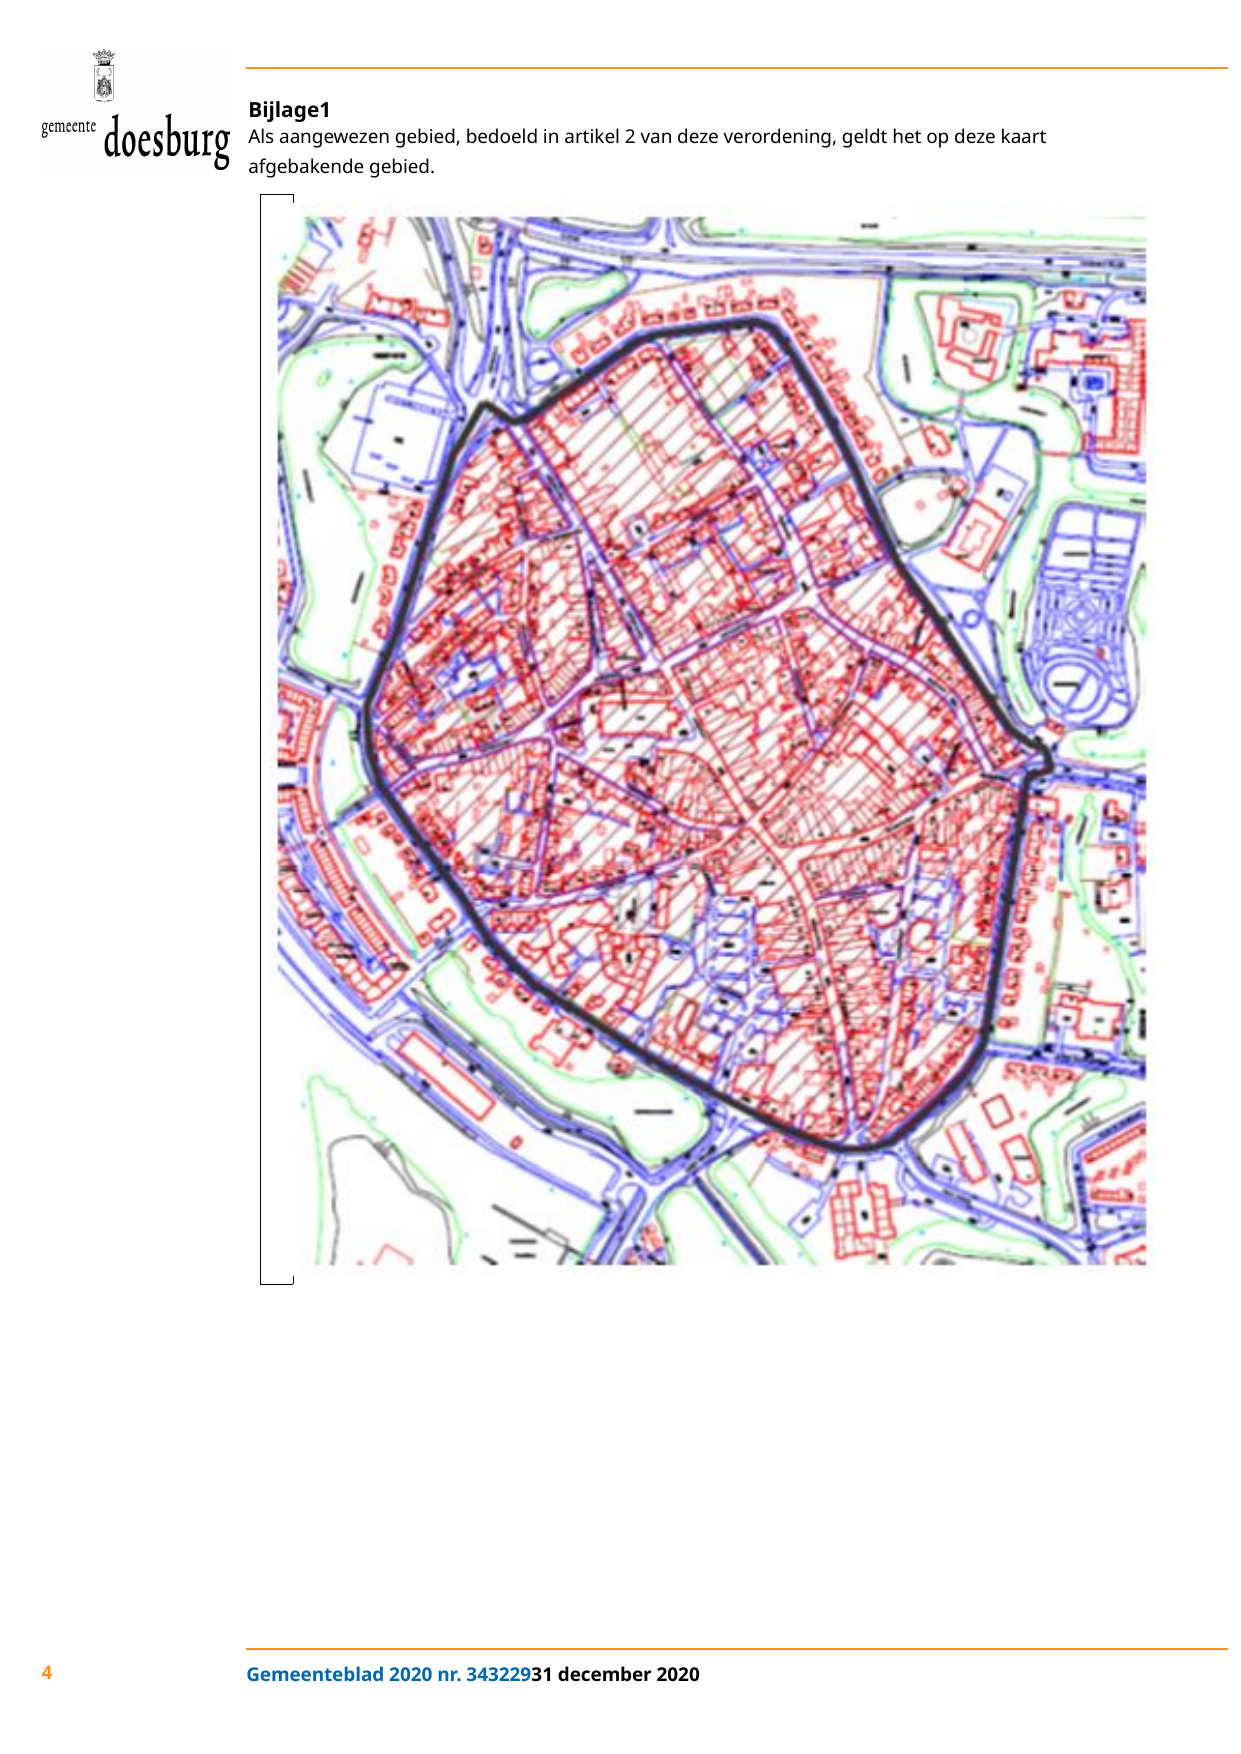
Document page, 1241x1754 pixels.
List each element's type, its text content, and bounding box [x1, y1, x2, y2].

text Als aangewezen gebied, bedoeld in artikel 2 van deze verordening, geldt het op deze kaart afgebakende gebied. [248, 123, 1152, 179]
picture [41, 47, 231, 172]
text Bijlage1 [248, 95, 1152, 123]
picture [268, 203, 1155, 1276]
